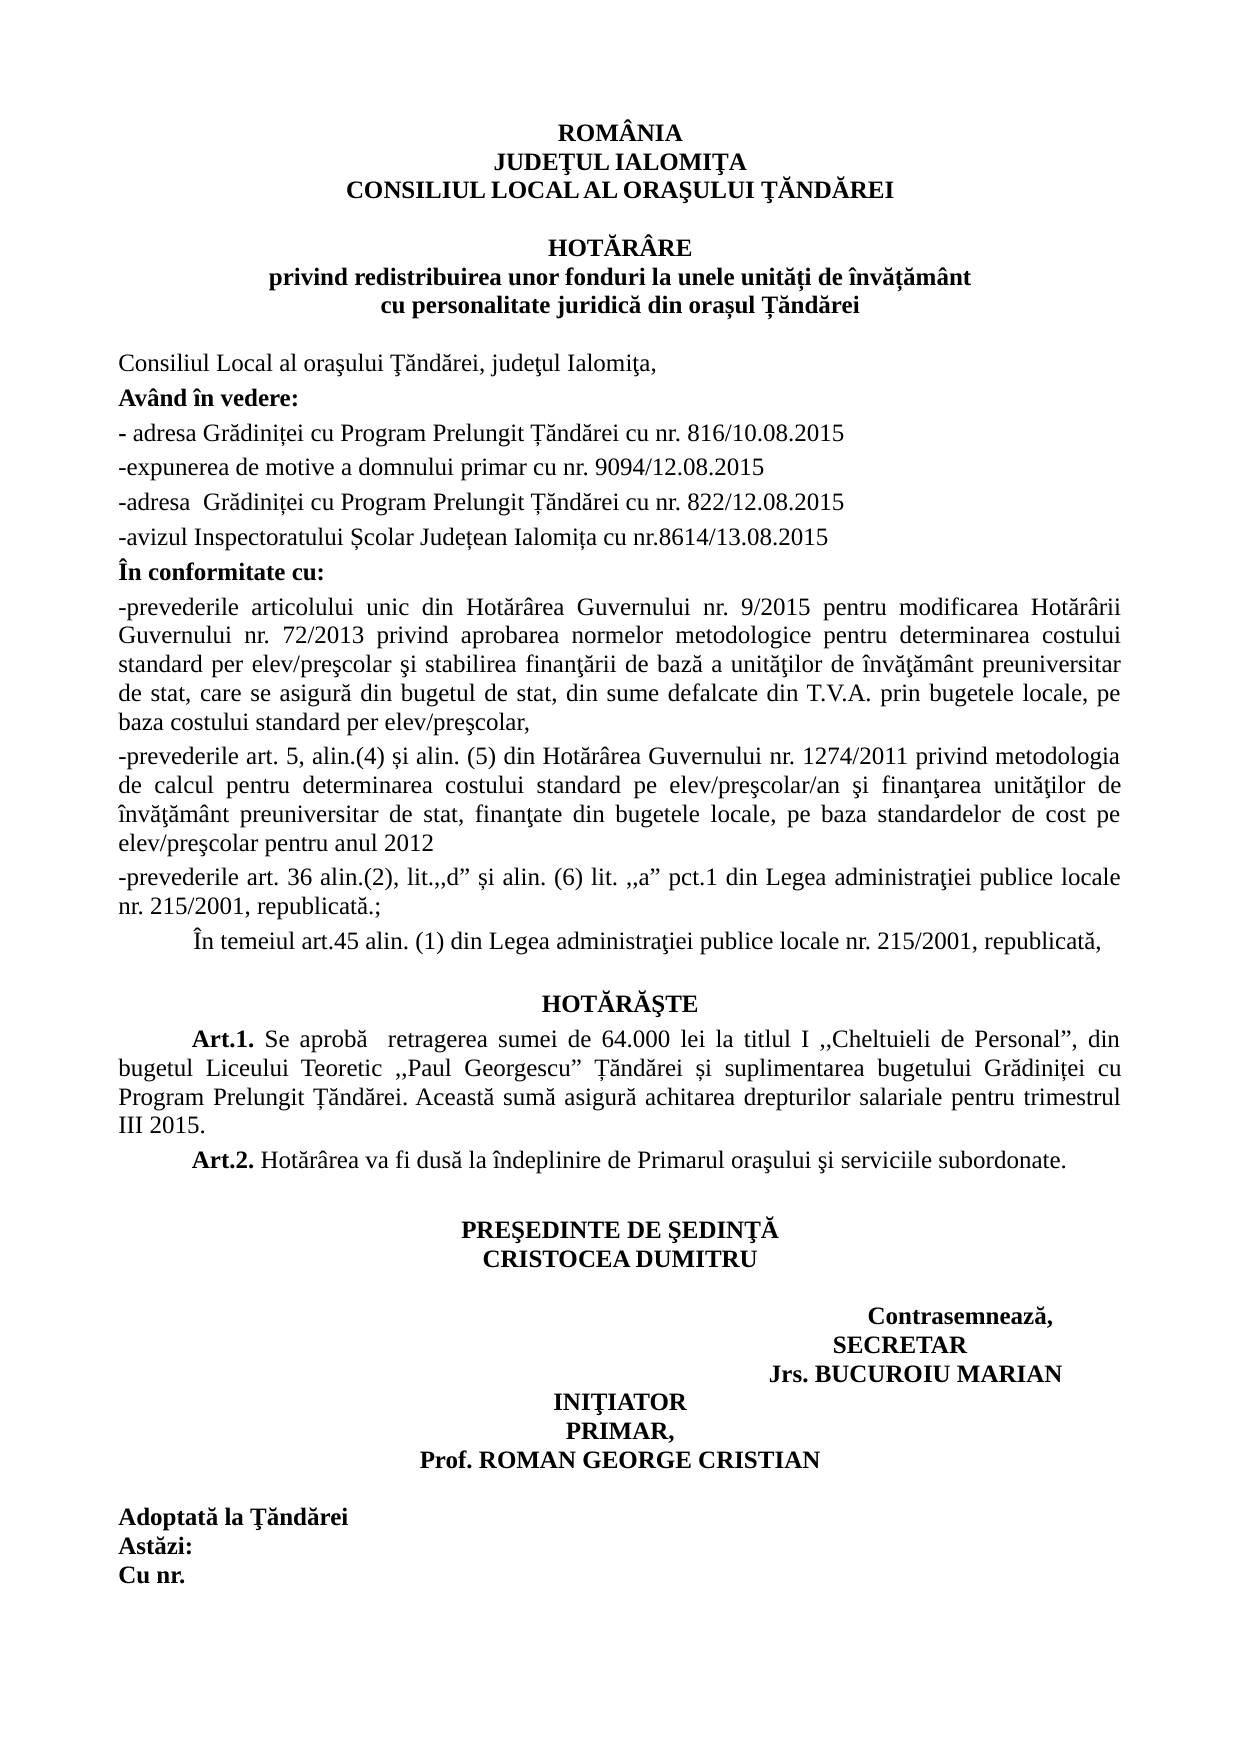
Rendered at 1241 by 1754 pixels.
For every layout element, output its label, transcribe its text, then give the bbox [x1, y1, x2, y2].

text -prevederile articolului unic din Hotărârea Guvernului nr. 9/2015 pentru modificarea Hotărârii Guvernului nr. 72/2013 privind aprobarea normelor metodologice pentru determinarea costului standard per elev/preşcolar şi stabilirea finanţării de bază a unităţilor de învăţământ preuniversitar de stat, care se asigură din bugetul de stat, din sume defalcate din T.V.A. prin bugetele locale, pe baza costului standard per elev/preşcolar, [118, 592, 1122, 735]
text Cu nr. [118, 1560, 1122, 1589]
text PRIMAR, [118, 1416, 1122, 1445]
text Prof. ROMAN GEORGE CRISTIAN [118, 1445, 1122, 1474]
text PREŞEDINTE DE ŞEDINŢĂ [118, 1215, 1122, 1244]
text Art.2. Hotărârea va fi dusă la îndeplinire de Primarul oraşului şi serviciile subordonate. [118, 1145, 1122, 1174]
text - adresa Grădiniței cu Program Prelungit Țăndărei cu nr. 816/10.08.2015 [118, 418, 1122, 446]
text Contrasemnează, [192, 1301, 1122, 1330]
text INIŢIATOR [118, 1387, 1122, 1416]
text Adoptată la Ţăndărei [118, 1502, 1122, 1531]
text Având în vedere: [118, 383, 1122, 412]
text Jrs. BUCUROIU MARIAN [192, 1359, 1122, 1387]
text JUDEŢUL IALOMIŢA [118, 147, 1122, 176]
text HOTĂRÂRE [118, 233, 1122, 262]
text SECRETAR [192, 1330, 1122, 1359]
text CRISTOCEA DUMITRU [118, 1244, 1122, 1272]
text Astăzi: [118, 1531, 1122, 1560]
text -expunerea de motive a domnului primar cu nr. 9094/12.08.2015 [118, 452, 1122, 481]
text privind redistribuirea unor fonduri la unele unități de învățământ [118, 262, 1122, 291]
text Art.1. Se aprobă retragerea sumei de 64.000 lei la titlul I ,,Cheltuieli de Personal”, din bugetul Liceului Teoretic ,,Paul Georgescu” Țăndărei și suplimentarea bugetului Grădiniței cu Program Prelungit Țăndărei. Această sumă asigură achitarea drepturilor salariale pentru trimestrul III 2015. [118, 1024, 1122, 1139]
text În temeiul art.45 alin. (1) din Legea administraţiei publice locale nr. 215/2001, republicată, [118, 926, 1122, 955]
text Consiliul Local al oraşului Ţăndărei, judeţul Ialomiţa, [118, 348, 1122, 377]
text -prevederile art. 5, alin.(4) și alin. (5) din Hotărârea Guvernului nr. 1274/2011 privind metodologia de calcul pentru determinarea costului standard pe elev/preşcolar/an şi finanţarea unităţilor de învăţământ preuniversitar de stat, finanţate din bugetele locale, pe baza standardelor de cost pe elev/preşcolar pentru anul 2012 [118, 741, 1122, 856]
text -avizul Inspectoratului Școlar Județean Ialomița cu nr.8614/13.08.2015 [118, 522, 1122, 551]
text HOTĂRĂŞTE [118, 989, 1122, 1018]
text CONSILIUL LOCAL AL ORAŞULUI ŢĂNDĂREI [118, 176, 1122, 204]
text ROMÂNIA [118, 118, 1122, 147]
text -prevederile art. 36 alin.(2), lit.,,d” și alin. (6) lit. ,,a” pct.1 din Legea administraţiei publice locale nr. 215/2001, republicată.; [118, 862, 1122, 920]
text -adresa Grădiniței cu Program Prelungit Țăndărei cu nr. 822/12.08.2015 [118, 487, 1122, 516]
text cu personalitate juridică din orașul Țăndărei [118, 291, 1122, 319]
text În conformitate cu: [118, 557, 1122, 586]
